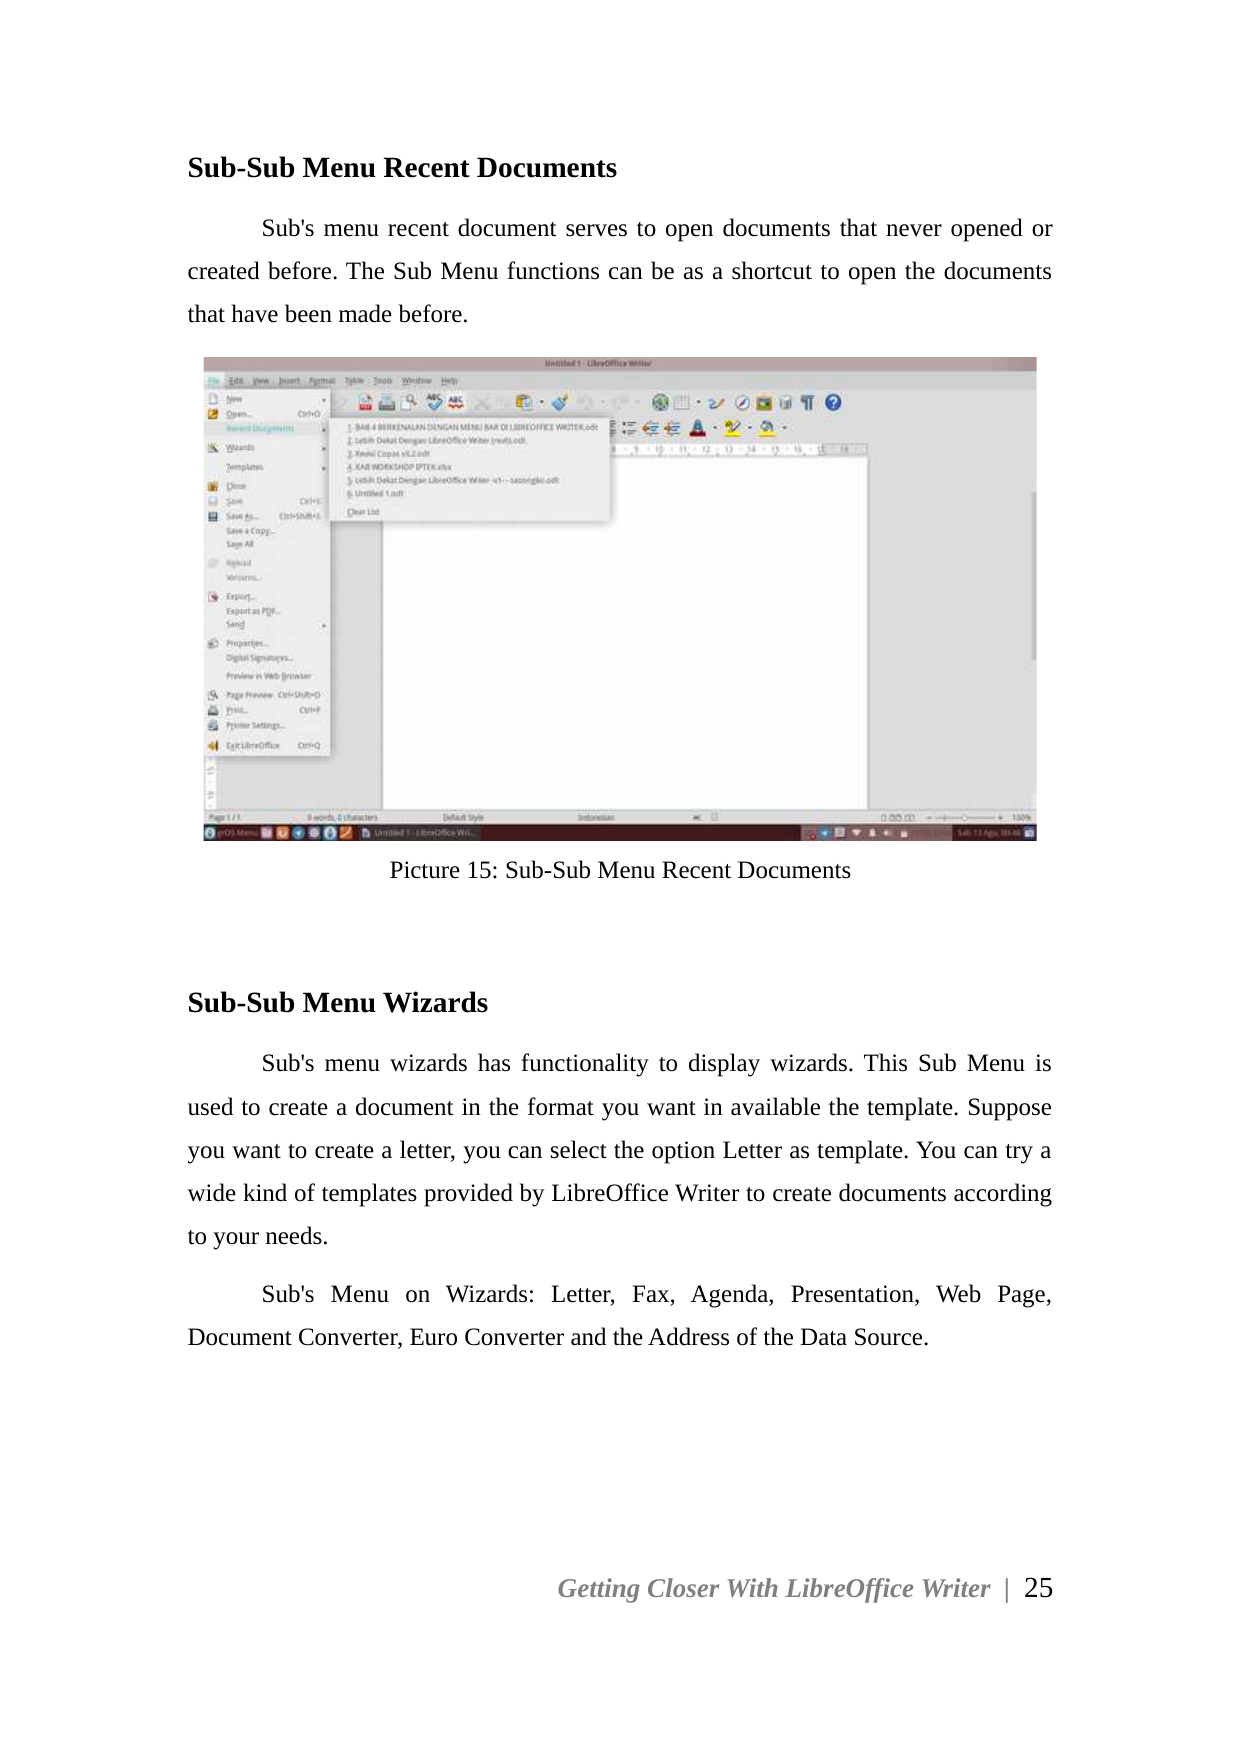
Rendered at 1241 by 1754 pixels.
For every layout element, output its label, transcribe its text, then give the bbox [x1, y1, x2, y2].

text Sub's menu wizards has functionality to display wizards. This Sub Menu is used to create a document in the format you want in available the template. Suppose you want to create a letter, you can select the option Letter as template. You can try a wide kind of templates provided by LibreOffice Writer to create documents according to your needs. [187, 1048, 1053, 1250]
subtitle Sub-Sub Menu Wizards [187, 985, 1053, 1019]
subtitle Sub-Sub Menu Recent Documents [187, 150, 1053, 184]
text Sub's Menu on Wizards: Letter, Fax, Agenda, Presentation, Web Page, Document Converter, Euro Converter and the Address of the Data Source. [187, 1279, 1053, 1351]
text Sub's menu recent document serves to open documents that never opened or created before. The Sub Menu functions can be as a shortcut to open the documents that have been made before. [187, 213, 1053, 328]
text Picture 15: Sub-Sub Menu Recent Documents [187, 357, 1053, 884]
picture [203, 357, 1037, 841]
